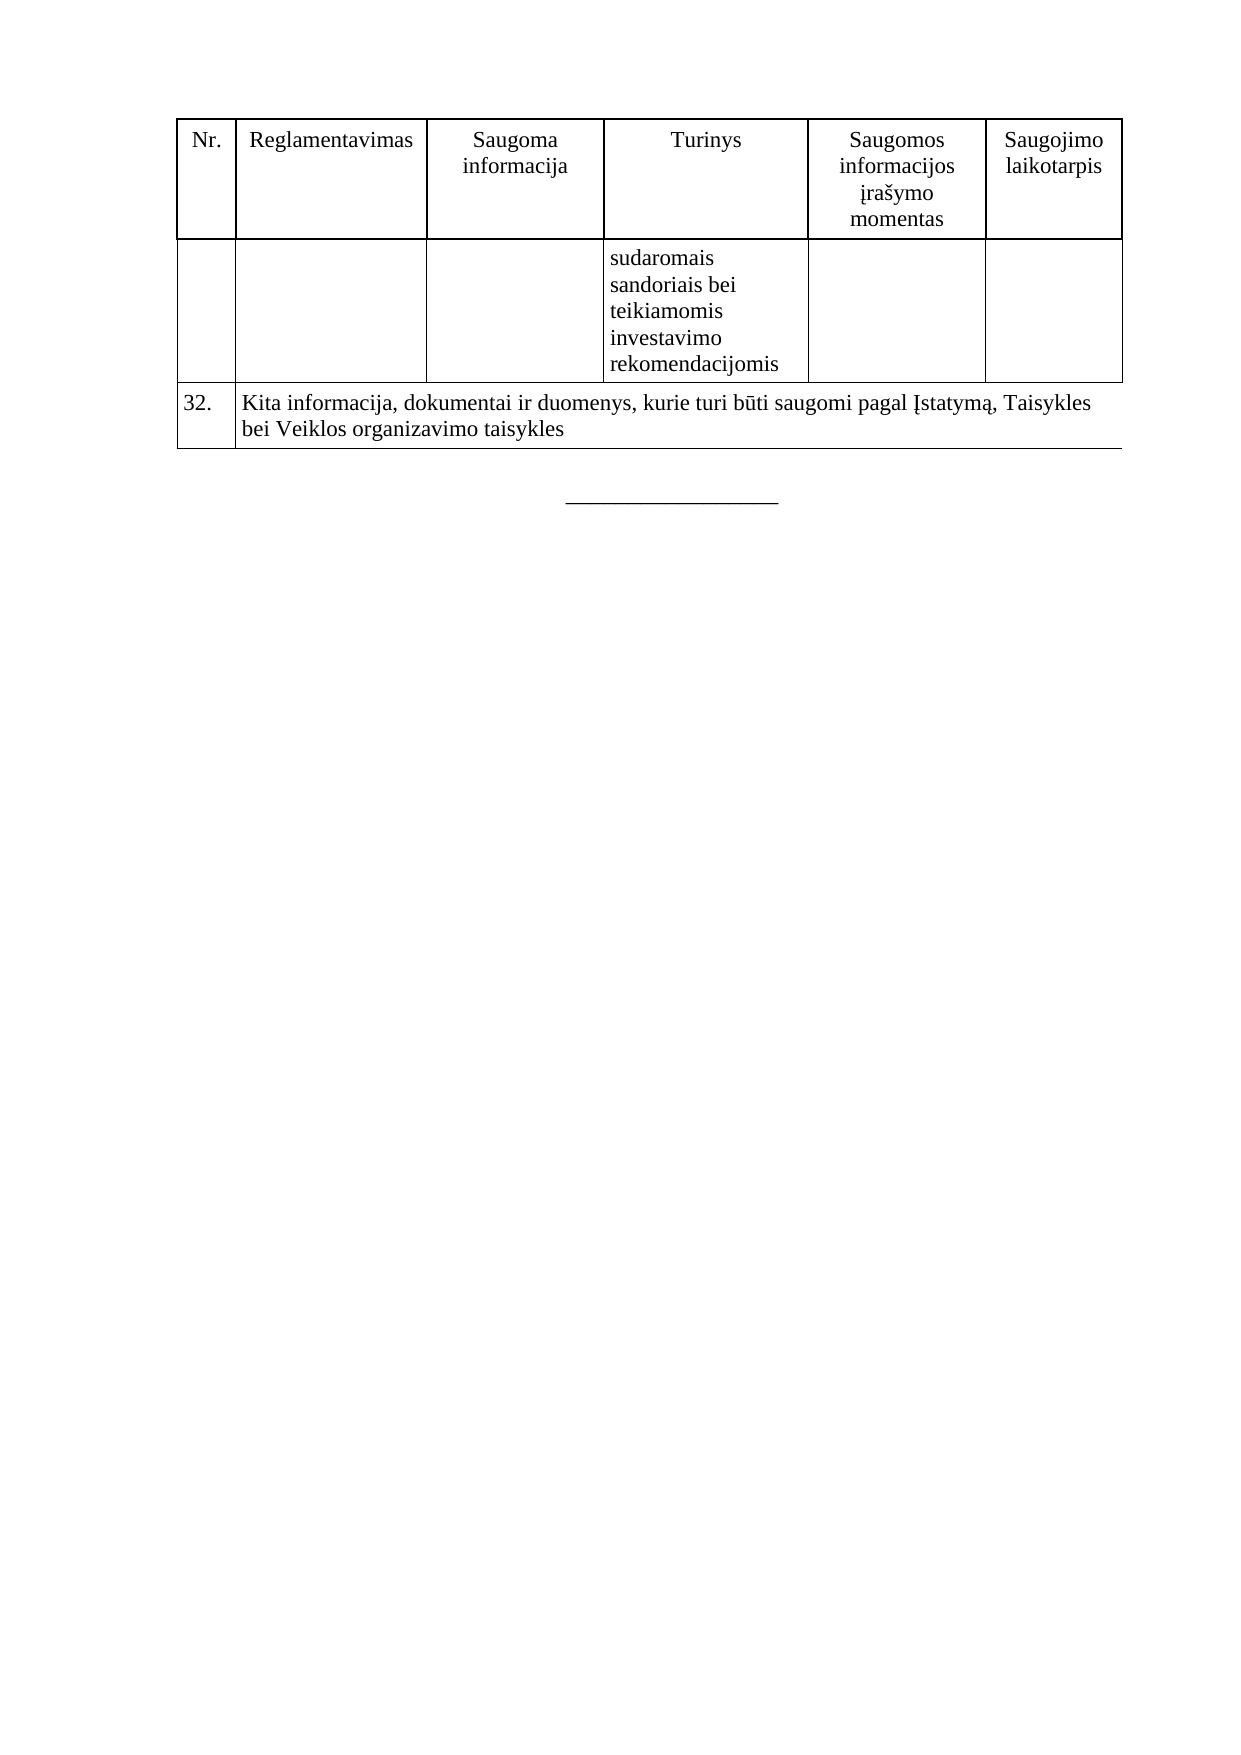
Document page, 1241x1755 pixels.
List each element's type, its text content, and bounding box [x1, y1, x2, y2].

table_header Saugoma informacija [428, 120, 603, 237]
table_cell [427, 240, 603, 382]
table_cell Kita informacija, dokumentai ir duomenys, kurie turi būti saugomi pagal Įstatymą, Taisykles bei Veiklos organizavimo taisykles [236, 383, 1122, 448]
table_cell sudaromais sandoriais bei teikiamomis investavimo rekomendacijomis [604, 240, 808, 382]
table_cell 32. [178, 383, 235, 448]
table_cell [178, 240, 235, 382]
table_cell [809, 240, 985, 382]
table_header Saugomos informacijos įrašymo momentas [809, 120, 985, 237]
table_header Nr. [178, 120, 235, 237]
table_cell [236, 240, 426, 382]
table_header Reglamentavimas [237, 120, 426, 237]
table_cell [986, 240, 1122, 382]
table_header Turinys [605, 120, 807, 237]
text _________________ [177, 478, 1166, 506]
table_header Saugojimo laikotarpis [987, 120, 1121, 237]
